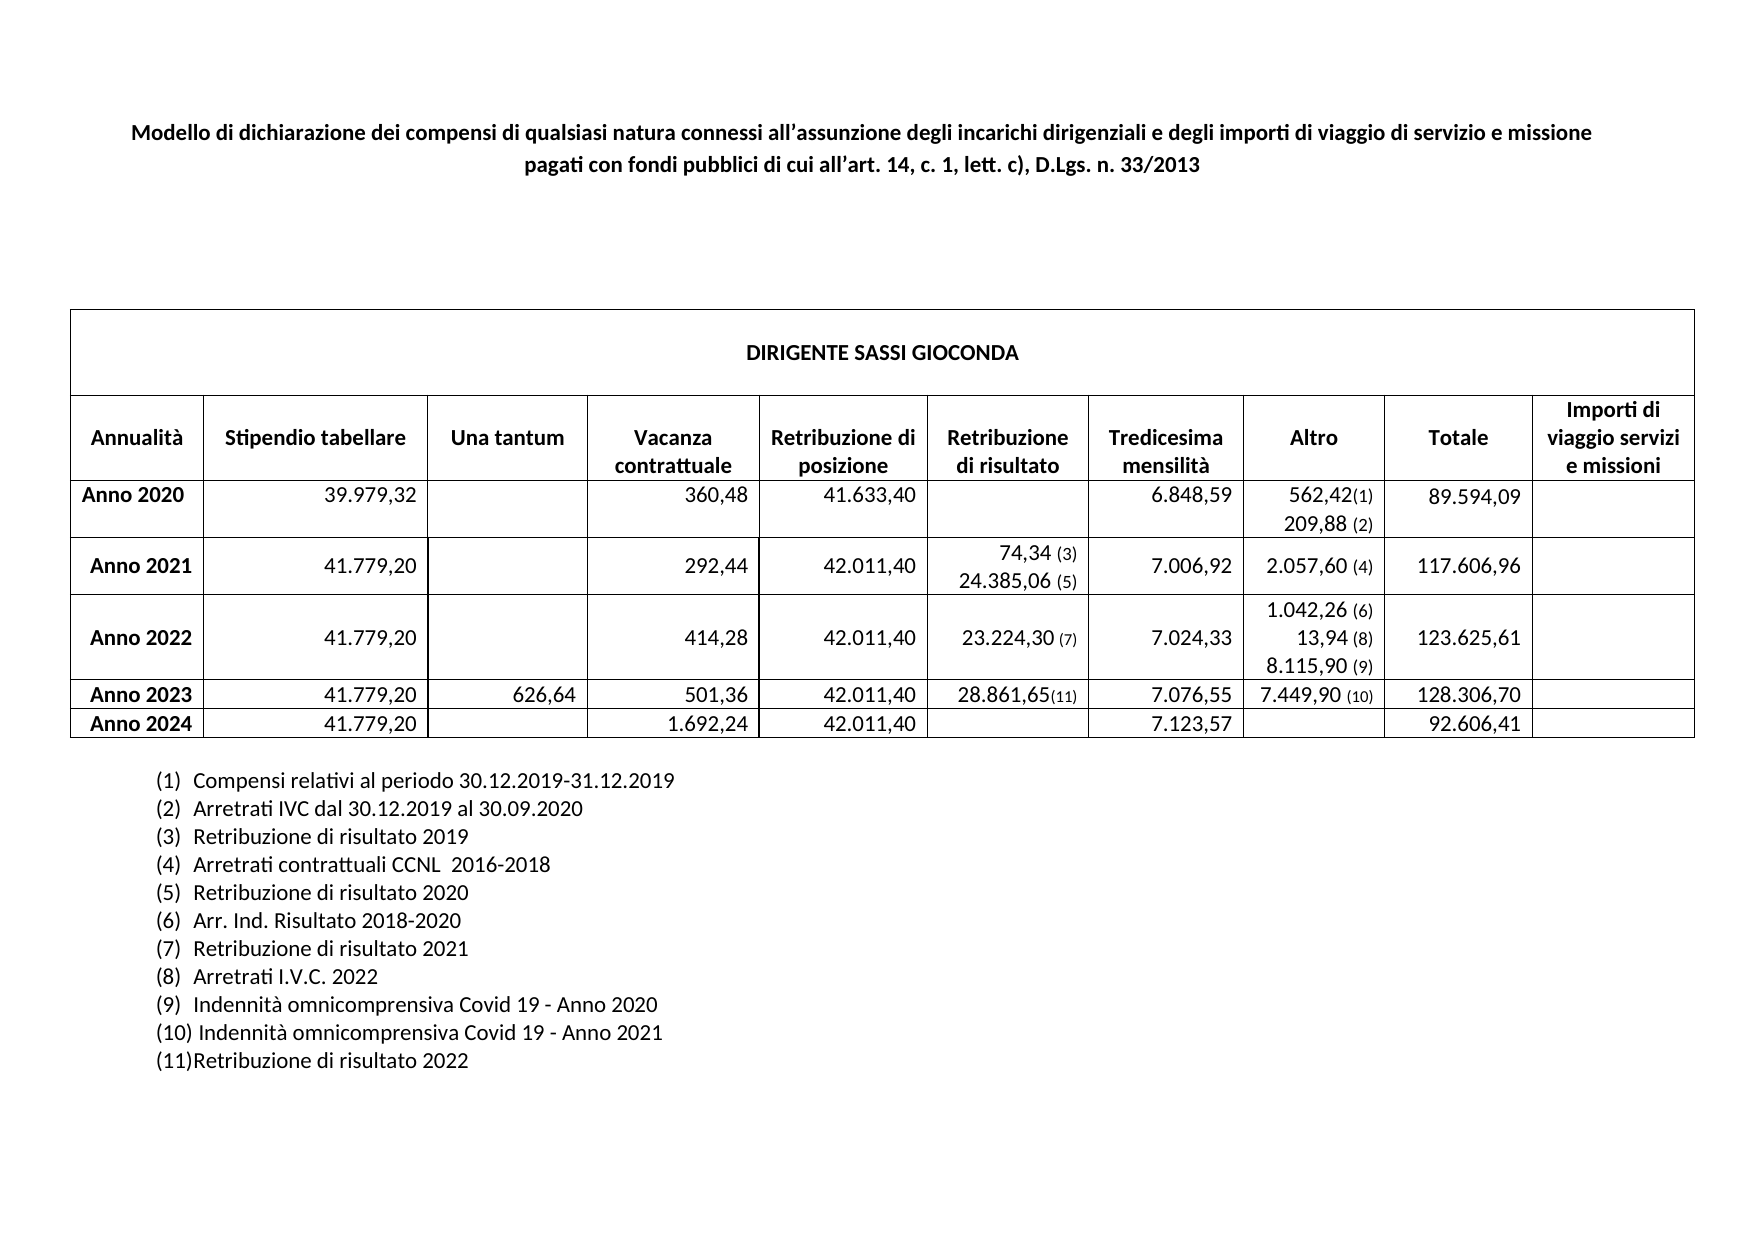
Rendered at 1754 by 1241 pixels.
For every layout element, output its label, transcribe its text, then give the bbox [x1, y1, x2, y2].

list Retribuzione di risultato 2019 [156, 822, 1606, 850]
table_cell [429, 595, 587, 679]
text Modello di dichiarazione dei compensi di qualsiasi natura connessi all’assunzione degli incarichi dirigenziali e degli importi di viaggio di servizio e missione pagati con fondi pubblici di cui all’art. 14, c. 1, lett. c), D.Lgs. n. 33/2013 [118, 118, 1606, 178]
table_cell 41.633,40 [760, 481, 927, 537]
table_cell 7.076,55 [1089, 680, 1243, 708]
table_cell 7.123,57 [1089, 709, 1243, 737]
table_cell Anno 2024 [71, 709, 203, 737]
table_cell [928, 481, 1088, 537]
table_cell 74,34 (3) 24.385,06 (5) [928, 538, 1088, 594]
table_cell 123.625,61 [1385, 595, 1532, 679]
table_cell 562,42(1) 209,88 (2) [1244, 481, 1384, 537]
table_cell 41.779,20 [204, 680, 427, 708]
list Retribuzione di risultato 2022 [156, 1046, 1606, 1074]
table_cell [928, 709, 1088, 737]
table_cell [429, 538, 587, 594]
table_cell Anno 2023 [71, 680, 203, 708]
table_cell Anno 2020 [71, 481, 203, 537]
table_cell Una tantum [428, 396, 587, 479]
table_cell 117.606,96 [1385, 538, 1532, 594]
table_cell 41.779,20 [204, 595, 427, 679]
table_cell [1533, 481, 1694, 537]
table_cell 6.848,59 [1089, 481, 1243, 537]
table_cell 7.449,90 (10) [1244, 680, 1384, 708]
table_cell 414,28 [588, 595, 758, 679]
list Arretrati I.V.C. 2022 [156, 962, 1606, 990]
table_cell [1533, 595, 1694, 679]
table_cell Vacanza contrattuale [588, 396, 759, 479]
table_cell 42.011,40 [760, 595, 927, 679]
table_cell Totale [1385, 396, 1532, 479]
table_cell 7.024,33 [1089, 595, 1243, 679]
table_cell 2.057,60 (4) [1244, 538, 1384, 594]
table_cell [429, 709, 587, 737]
table_cell 42.011,40 [760, 709, 927, 737]
table_cell [1533, 680, 1694, 708]
table_cell Tredicesima mensilità [1089, 396, 1243, 479]
list Arretrati IVC dal 30.12.2019 al 30.09.2020 [156, 794, 1606, 822]
table_cell Retribuzione di risultato [928, 396, 1088, 479]
list Retribuzione di risultato 2021 [156, 934, 1606, 962]
list Retribuzione di risultato 2020 [156, 878, 1606, 906]
table_cell 360,48 [588, 481, 759, 537]
table_cell 626,64 [429, 680, 587, 708]
table_header DIRIGENTE SASSI GIOCONDA [71, 310, 1694, 394]
table_cell [428, 481, 587, 537]
table_cell 39.979,32 [204, 481, 427, 537]
table_cell 92.606,41 [1385, 709, 1532, 737]
table_cell Anno 2022 [71, 595, 203, 679]
table_cell [1244, 709, 1384, 737]
table_cell Importi di viaggio servizi e missioni [1533, 396, 1694, 479]
table_cell 42.011,40 [760, 680, 927, 708]
table_cell Altro [1244, 396, 1384, 479]
table_cell 41.779,20 [204, 538, 427, 594]
table_cell Retribuzione di posizione [760, 396, 927, 479]
list Indennità omnicomprensiva Covid 19 - Anno 2020 [156, 990, 1606, 1018]
list Indennità omnicomprensiva Covid 19 - Anno 2021 [156, 1018, 1606, 1046]
table_cell 42.011,40 [760, 538, 927, 594]
table_cell Annualità [71, 396, 203, 479]
table_cell 7.006,92 [1089, 538, 1243, 594]
table_cell Anno 2021 [71, 538, 203, 594]
list Arr. Ind. Risultato 2018-2020 [156, 906, 1606, 934]
table_cell 28.861,65(11) [928, 680, 1088, 708]
table_cell 89.594,09 [1385, 481, 1532, 537]
table_cell 128.306,70 [1385, 680, 1532, 708]
list Compensi relativi al periodo 30.12.2019-31.12.2019 [156, 766, 1606, 794]
table_cell 292,44 [588, 538, 758, 594]
table_cell 1.042,26 (6) 13,94 (8) 8.115,90 (9) [1244, 595, 1384, 679]
table_cell 501,36 [588, 680, 758, 708]
table_cell Stipendio tabellare [204, 396, 427, 479]
list Arretrati contrattuali CCNL 2016-2018 [156, 850, 1606, 878]
table_cell [1533, 709, 1694, 737]
table_cell 23.224,30 (7) [928, 595, 1088, 679]
table_cell 1.692,24 [588, 709, 758, 737]
table_cell [1533, 538, 1694, 594]
table_cell 41.779,20 [204, 709, 427, 737]
